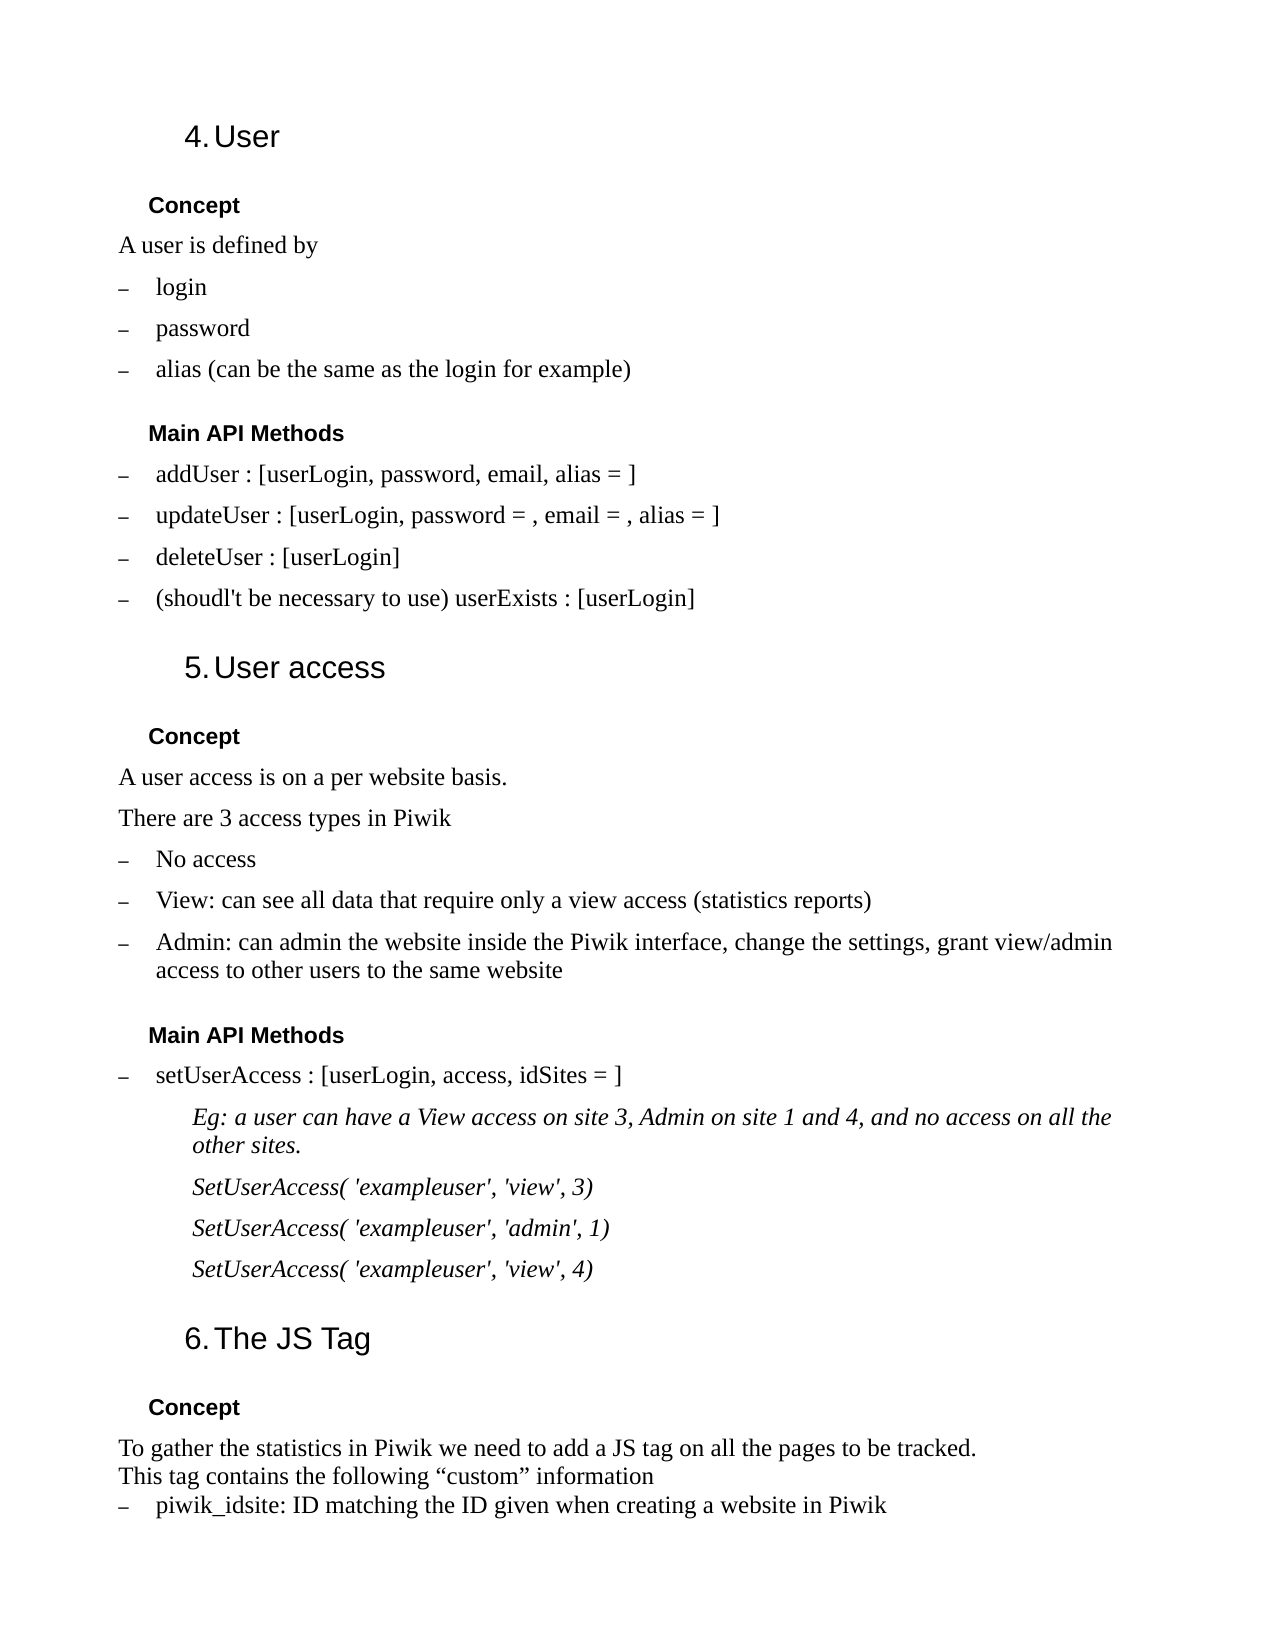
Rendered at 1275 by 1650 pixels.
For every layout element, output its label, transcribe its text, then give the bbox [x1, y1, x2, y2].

list addUser : [userLogin, password, email, alias = ] [118, 459, 1157, 488]
subtitle Concept [118, 192, 1157, 218]
list login [118, 272, 1157, 300]
text SetUserAccess( 'exampleuser', 'admin', 1) [192, 1213, 1157, 1242]
list View: can see all data that require only a view access (statistics reports) [118, 885, 1157, 914]
list deleteUser : [userLogin] [118, 542, 1157, 571]
text SetUserAccess( 'exampleuser', 'view', 4) [192, 1254, 1157, 1283]
subtitle Concept [118, 1394, 1157, 1420]
subtitle Main API Methods [118, 420, 1157, 447]
text A user access is on a per website basis. [118, 762, 1157, 790]
subtitle Concept [118, 723, 1157, 749]
list piwik_idsite: ID matching the ID given when creating a website in Piwik [118, 1490, 1157, 1519]
text Eg: a user can have a View access on site 3, Admin on site 1 and 4, and no access on all the other sites. [192, 1102, 1157, 1159]
list updateUser : [userLogin, password = , email = , alias = ] [118, 501, 1157, 529]
list Admin: can admin the website inside the Piwik interface, change the settings, grant view/admin access to other users to the same website [118, 927, 1157, 984]
subtitle The JS Tag [118, 1320, 1121, 1356]
subtitle Main API Methods [118, 1022, 1157, 1048]
text This tag contains the following “custom” information [118, 1461, 1157, 1490]
subtitle User access [118, 649, 1121, 685]
list password [118, 313, 1157, 342]
subtitle User [118, 118, 1121, 154]
list (shoudl't be necessary to use) userExists : [userLogin] [118, 583, 1157, 612]
text A user is defined by [118, 230, 1157, 259]
text To gather the statistics in Piwik we need to add a JS tag on all the pages to be tracked. [118, 1433, 1157, 1461]
list alias (can be the same as the login for example) [118, 354, 1157, 383]
list setUserAccess : [userLogin, access, idSites = ] [118, 1060, 1157, 1089]
text There are 3 access types in Piwik [118, 803, 1157, 832]
list No access [118, 844, 1157, 873]
text SetUserAccess( 'exampleuser', 'view', 3) [192, 1172, 1157, 1200]
